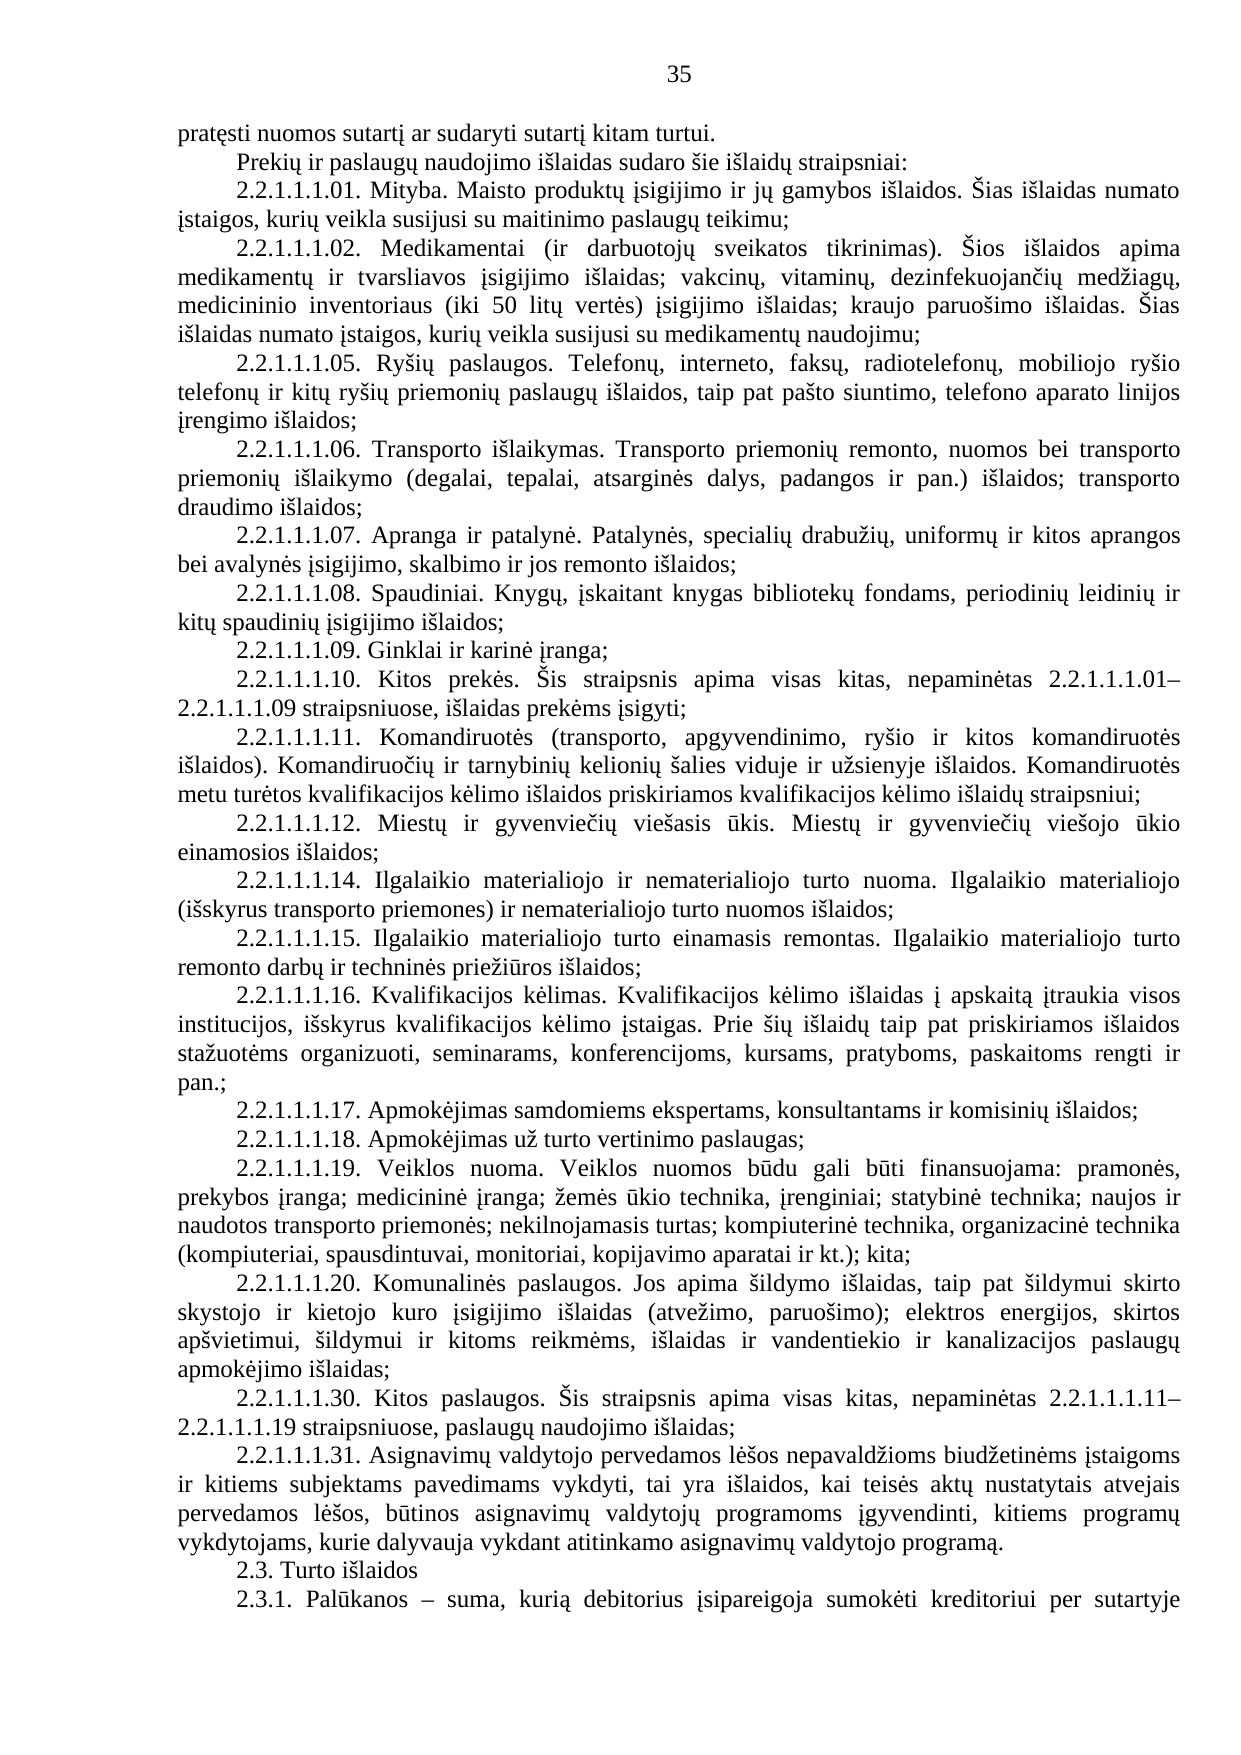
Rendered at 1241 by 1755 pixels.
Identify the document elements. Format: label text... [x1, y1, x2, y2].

text 2.2.1.1.1.20. Komunalinės paslaugos. Jos apima šildymo išlaidas, taip pat šildymui skirto skystojo ir kietojo kuro įsigijimo išlaidas (atvežimo, paruošimo); elektros energijos, skirtos apšvietimui, šildymui ir kitoms reikmėms, išlaidas ir vandentiekio ir kanalizacijos paslaugų apmokėjimo išlaidas; [177, 1268, 1181, 1383]
text 2.2.1.1.1.05. Ryšių paslaugos. Telefonų, interneto, faksų, radiotelefonų, mobiliojo ryšio telefonų ir kitų ryšių priemonių paslaugų išlaidos, taip pat pašto siuntimo, telefono aparato linijos įrengimo išlaidos; [177, 348, 1181, 434]
text 2.2.1.1.1.02. Medikamentai (ir darbuotojų sveikatos tikrinimas). Šios išlaidos apima medikamentų ir tvarsliavos įsigijimo išlaidas; vakcinų, vitaminų, dezinfekuojančių medžiagų, medicininio inventoriaus (iki 50 litų vertės) įsigijimo išlaidas; kraujo paruošimo išlaidas. Šias išlaidas numato įstaigos, kurių veikla susijusi su medikamentų naudojimu; [177, 233, 1181, 348]
text 2.2.1.1.1.11. Komandiruotės (transporto, apgyvendinimo, ryšio ir kitos komandiruotės išlaidos). Komandiruočių ir tarnybinių kelionių šalies viduje ir užsienyje išlaidos. Komandiruotės metu turėtos kvalifikacijos kėlimo išlaidos priskiriamos kvalifikacijos kėlimo išlaidų straipsniui; [177, 722, 1181, 808]
text pratęsti nuomos sutartį ar sudaryti sutartį kitam turtui. [177, 118, 1181, 147]
text 2.2.1.1.1.16. Kvalifikacijos kėlimas. Kvalifikacijos kėlimo išlaidas į apskaitą įtraukia visos institucijos, išskyrus kvalifikacijos kėlimo įstaigas. Prie šių išlaidų taip pat priskiriamos išlaidos stažuotėms organizuoti, seminarams, konferencijoms, kursams, pratyboms, paskaitoms rengti ir pan.; [177, 981, 1181, 1096]
text 2.3. Turto išlaidos [177, 1556, 1181, 1584]
text 2.2.1.1.1.09. Ginklai ir karinė įranga; [177, 636, 1181, 664]
text 2.2.1.1.1.31. Asignavimų valdytojo pervedamos lėšos nepavaldžioms biudžetinėms įstaigoms ir kitiems subjektams pavedimams vykdyti, tai yra išlaidos, kai teisės aktų nustatytais atvejais pervedamos lėšos, būtinos asignavimų valdytojų programoms įgyvendinti, kitiems programų vykdytojams, kurie dalyvauja vykdant atitinkamo asignavimų valdytojo programą. [177, 1441, 1181, 1556]
text 2.3.1. Palūkanos – suma, kurią debitorius įsipareigoja sumokėti kreditoriui per sutartyje [177, 1584, 1181, 1613]
text 2.2.1.1.1.06. Transporto išlaikymas. Transporto priemonių remonto, nuomos bei transporto priemonių išlaikymo (degalai, tepalai, atsarginės dalys, padangos ir pan.) išlaidos; transporto draudimo išlaidos; [177, 434, 1181, 521]
text Prekių ir paslaugų naudojimo išlaidas sudaro šie išlaidų straipsniai: [177, 147, 1181, 176]
text 2.2.1.1.1.10. Kitos prekės. Šis straipsnis apima visas kitas, nepaminėtas 2.2.1.1.1.01–2.2.1.1.1.09 straipsniuose, išlaidas prekėms įsigyti; [177, 664, 1181, 722]
text 2.2.1.1.1.18. Apmokėjimas už turto vertinimo paslaugas; [177, 1124, 1181, 1153]
text 2.2.1.1.1.19. Veiklos nuoma. Veiklos nuomos būdu gali būti finansuojama: pramonės, prekybos įranga; medicininė įranga; žemės ūkio technika, įrenginiai; statybinė technika; naujos ir naudotos transporto priemonės; nekilnojamasis turtas; kompiuterinė technika, organizacinė technika (kompiuteriai, spausdintuvai, monitoriai, kopijavimo aparatai ir kt.); kita; [177, 1153, 1181, 1268]
text 2.2.1.1.1.12. Miestų ir gyvenviečių viešasis ūkis. Miestų ir gyvenviečių viešojo ūkio einamosios išlaidos; [177, 808, 1181, 866]
text 2.2.1.1.1.30. Kitos paslaugos. Šis straipsnis apima visas kitas, nepaminėtas 2.2.1.1.1.11–2.2.1.1.1.19 straipsniuose, paslaugų naudojimo išlaidas; [177, 1383, 1181, 1441]
text 2.2.1.1.1.17. Apmokėjimas samdomiems ekspertams, konsultantams ir komisinių išlaidos; [177, 1096, 1181, 1124]
text 2.2.1.1.1.01. Mityba. Maisto produktų įsigijimo ir jų gamybos išlaidos. Šias išlaidas numato įstaigos, kurių veikla susijusi su maitinimo paslaugų teikimu; [177, 176, 1181, 233]
text 2.2.1.1.1.14. Ilgalaikio materialiojo ir nematerialiojo turto nuoma. Ilgalaikio materialiojo (išskyrus transporto priemones) ir nematerialiojo turto nuomos išlaidos; [177, 866, 1181, 923]
text 2.2.1.1.1.07. Apranga ir patalynė. Patalynės, specialių drabužių, uniformų ir kitos aprangos bei avalynės įsigijimo, skalbimo ir jos remonto išlaidos; [177, 521, 1181, 578]
text 2.2.1.1.1.08. Spaudiniai. Knygų, įskaitant knygas bibliotekų fondams, periodinių leidinių ir kitų spaudinių įsigijimo išlaidos; [177, 578, 1181, 636]
text 2.2.1.1.1.15. Ilgalaikio materialiojo turto einamasis remontas. Ilgalaikio materialiojo turto remonto darbų ir techninės priežiūros išlaidos; [177, 923, 1181, 981]
